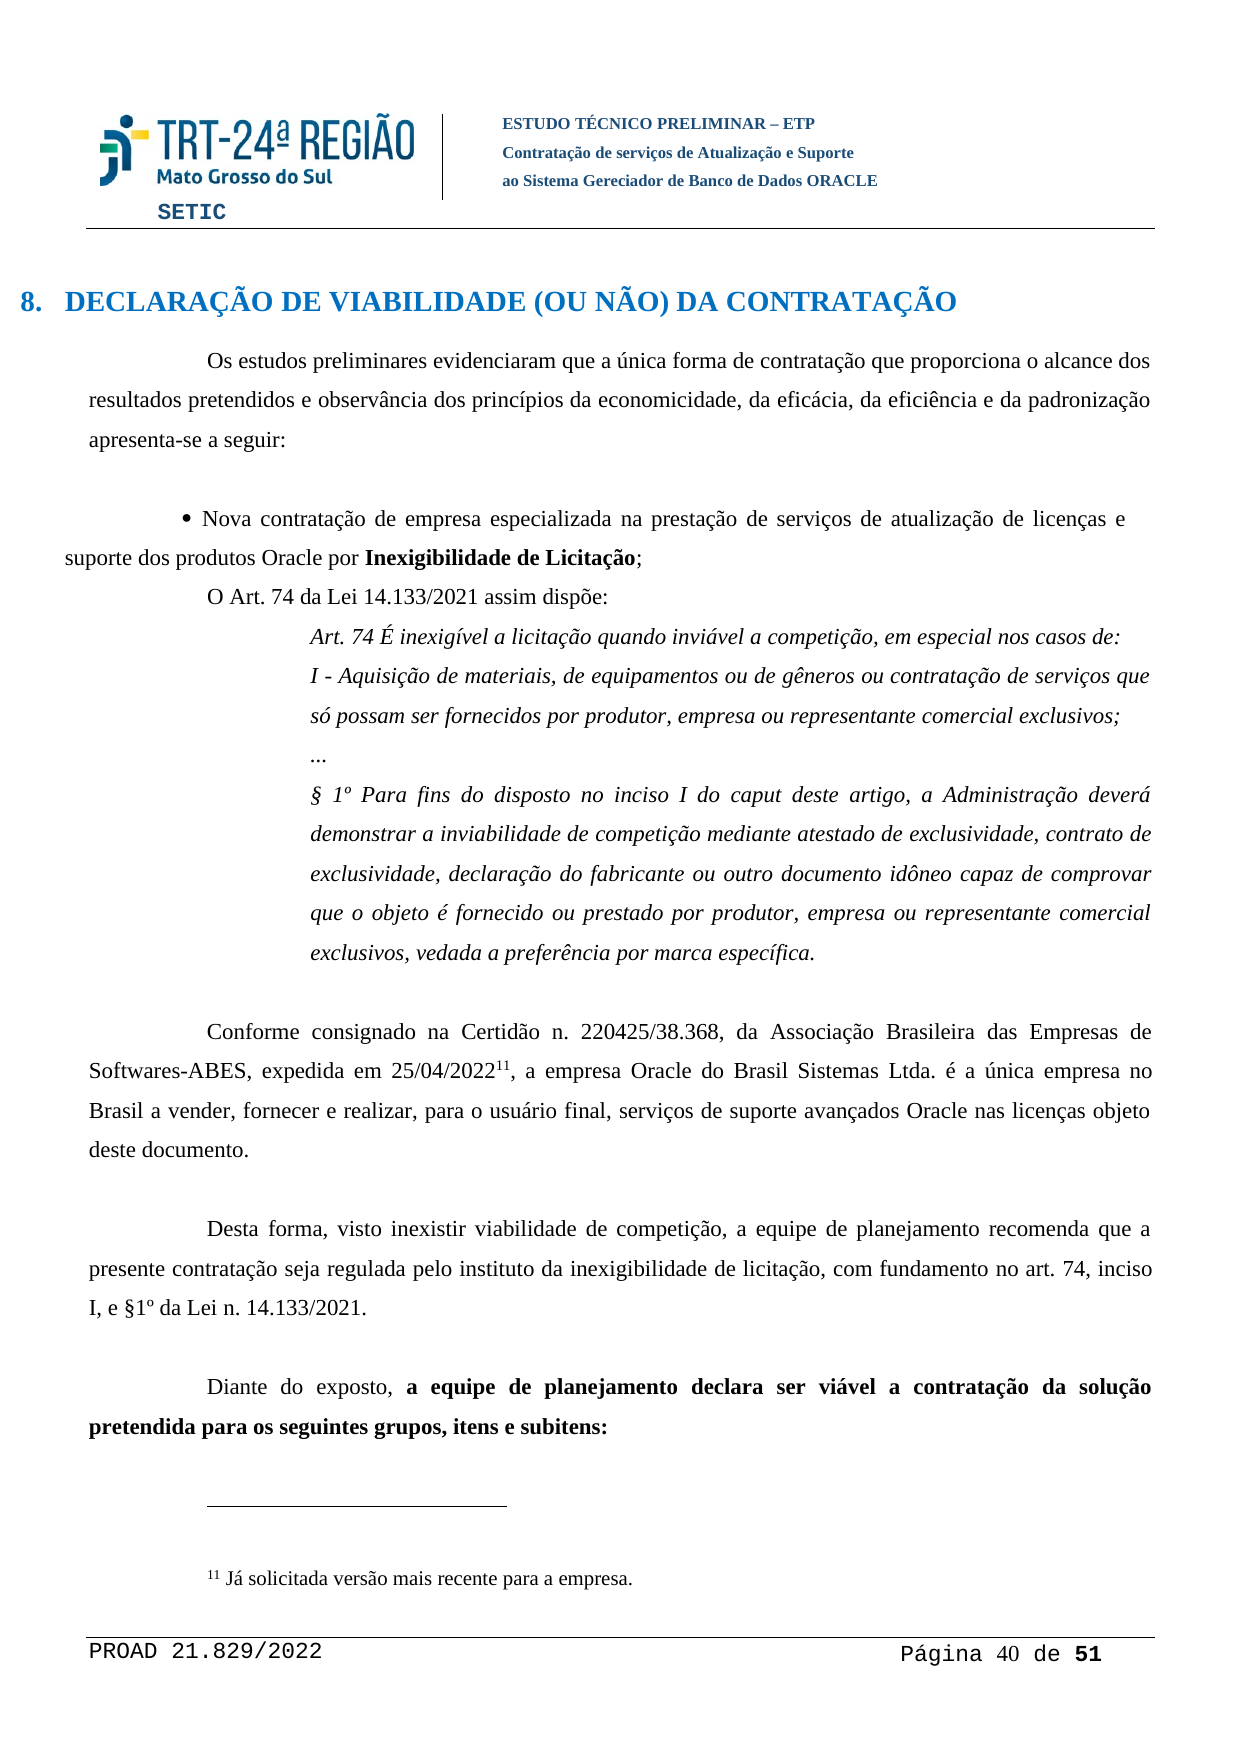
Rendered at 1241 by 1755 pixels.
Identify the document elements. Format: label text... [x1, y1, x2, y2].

text O Art. 74 da Lei 14.133/2021 assim dispõe: [207, 583, 1241, 609]
text 11 Já solicitada versão mais recente para a empresa. [207, 1566, 1241, 1590]
list DECLARAÇÃO DE VIABILIDADE (OU NÃO) DA CONTRATAÇÃO [20, 284, 1241, 318]
list Nova contratação de empresa especializada na prestação de serviços de atualização de licenças e suporte dos produtos Oracle por Inexigibilidade de Licitação; [64, 505, 1152, 570]
text Art. 74 É inexigível a licitação quando inviável a competição, em especial nos casos de: [310, 623, 1241, 649]
text § 1º Para fins do disposto no inciso I do caput deste artigo, a Administração deverá demonstrar a inviabilidade de competição mediante atestado de exclusividade, contrato de exclusividade, declaração do fabricante ou outro documento idôneo capaz de comprovar que o objeto é fornecido ou prestado por produtor, empresa ou representante comercial exclusivos, vedada a preferência por marca específica. [310, 781, 1152, 965]
text Desta forma, visto inexistir viabilidade de competição, a equipe de planejamento recomenda que a presente contratação seja regulada pelo instituto da inexigibilidade de licitação, com fundamento no art. 74, inciso I, e §1º da Lei n. 14.133/2021. [89, 1215, 1153, 1321]
subtitle Diante do exposto, a equipe de planejamento declara ser viável a contratação da solução pretendida para os seguintes grupos, itens e subitens: [89, 1373, 1152, 1439]
text ... [310, 741, 1241, 768]
text Conforme consignado na Certidão n. 220425/38.368, da Associação Brasileira das Empresas de Softwares-ABES, expedida em 25/04/202211, a empresa Oracle do Brasil Sistemas Ltda. é a única empresa no Brasil a vender, fornecer e realizar, para o usuário final, serviços de suporte avançados Oracle nas licenças objeto deste documento. [89, 1018, 1152, 1162]
text Os estudos preliminares evidenciaram que a única forma de contratação que proporciona o alcance dos resultados pretendidos e observância dos princípios da economicidade, da eficácia, da eficiência e da padronização apresenta-se a seguir: [89, 347, 1153, 452]
text I - Aquisição de materiais, de equipamentos ou de gêneros ou contratação de serviços que só possam ser fornecidos por produtor, empresa ou representante comercial exclusivos; [310, 662, 1157, 728]
